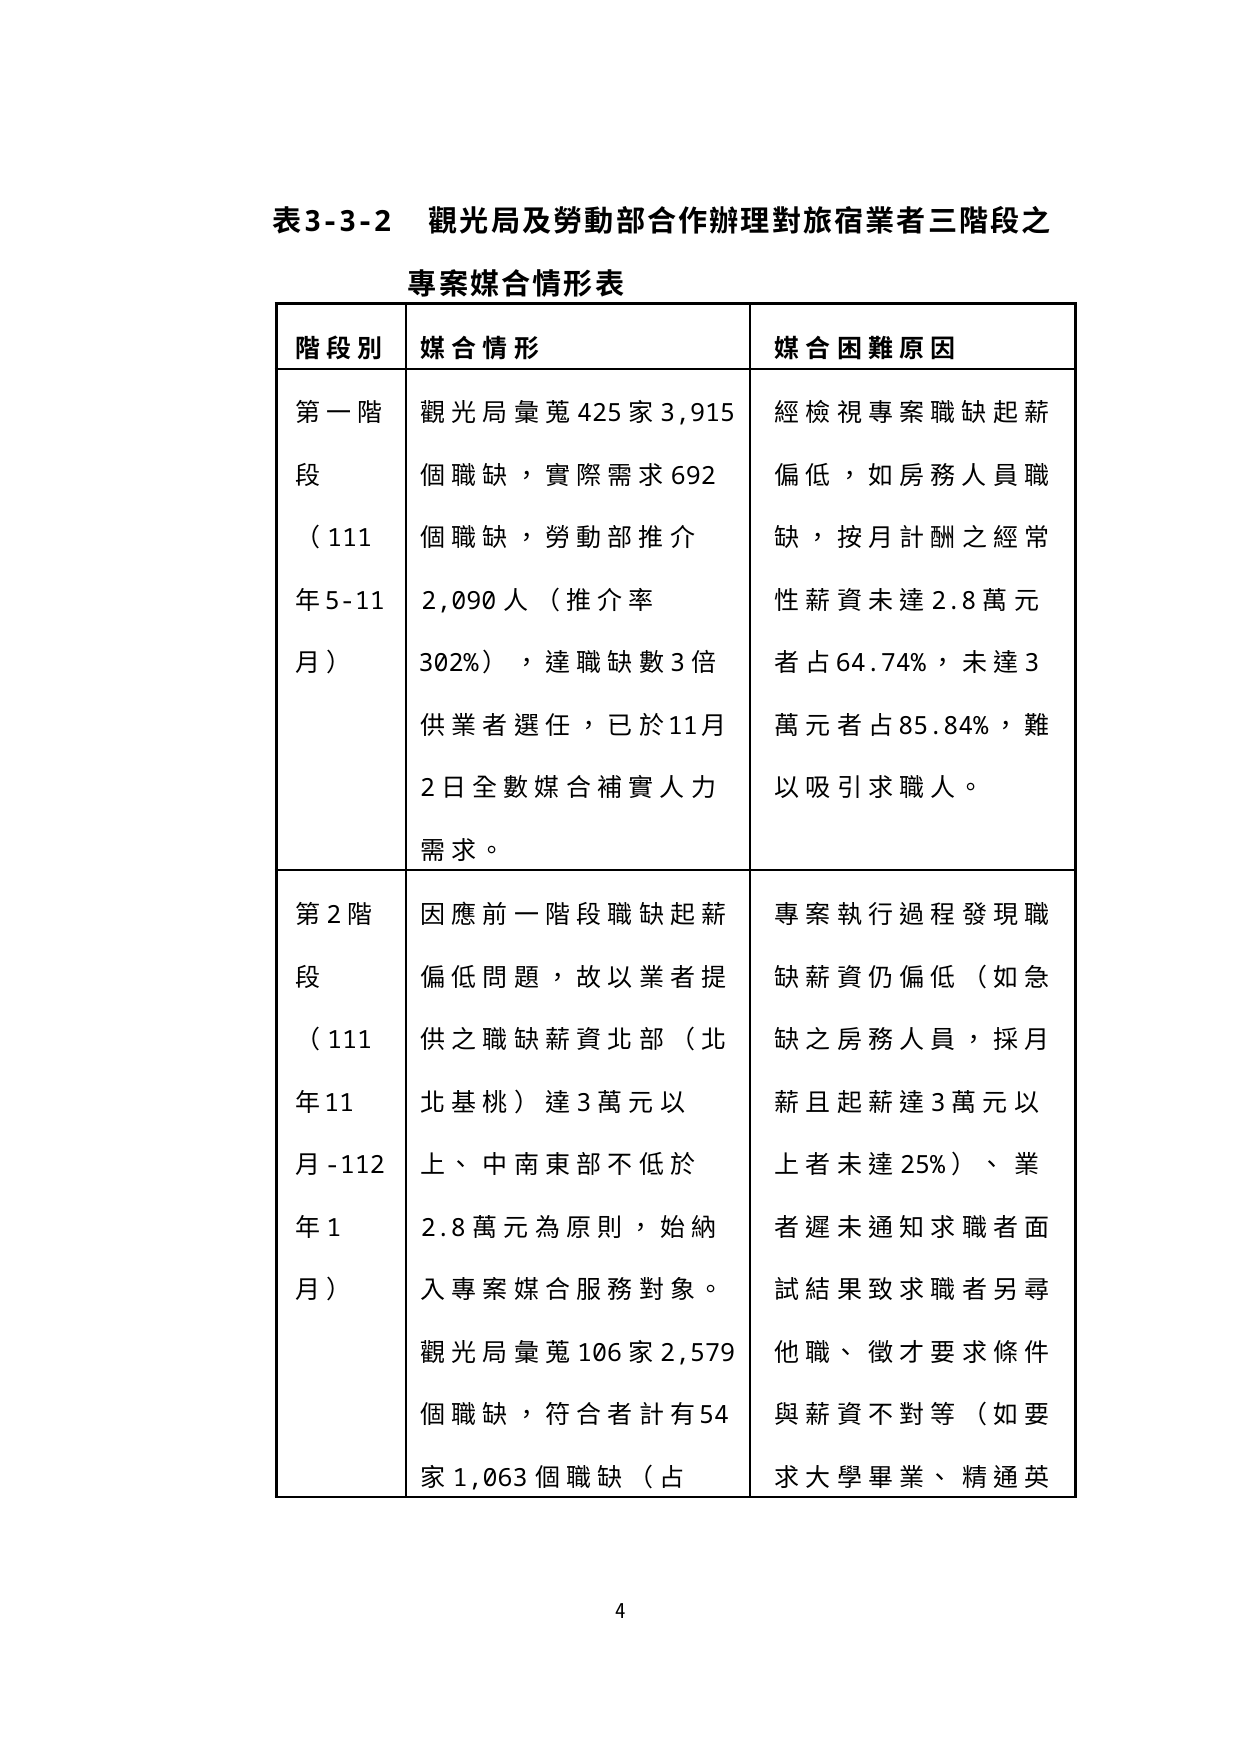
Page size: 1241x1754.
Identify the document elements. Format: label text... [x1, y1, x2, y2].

table_header 媒合情形 [407, 305, 749, 368]
table_header 媒合困難原因 [751, 305, 1074, 368]
table_cell 經檢視專案職缺起薪偏低，如房務人員職缺，按月計酬之經常性薪資未達2.8萬元者占64.74%，未達3萬元者占85.84%，難以吸引求職人。 [751, 370, 1074, 869]
table_cell 第2階段（111年11月-112年1月） [278, 871, 405, 1496]
text 表3-3-2 觀光局及勞動部合作辦理對旅宿業者三階段之專案媒合情形表 [266, 177, 1063, 302]
table_cell 第一階段（111年5-11月） [278, 370, 405, 869]
table_cell 觀光局彙蒐425家3,915個職缺，實際需求692個職缺，勞動部推介2,090人（推介率302%），達職缺數3倍供業者選任，已於11月2日全數媒合補實人力需求。 [407, 370, 749, 869]
table_cell 因應前一階段職缺起薪偏低問題，故以業者提供之職缺薪資北部（北北基桃）達3萬元以上、中南東部不低於2.8萬元為原則，始納入專案媒合服務對象。觀光局彙蒐106家2,579個職缺，符合者計有54家1,063個職缺（占 [407, 871, 749, 1496]
table_cell 專案執行過程發現職缺薪資仍偏低（如急缺之房務人員，採月薪且起薪達3萬元以上者未達25%）、業者遲未通知求職者面試結果致求職者另尋他職、徵才要求條件與薪資不對等（如要求大學畢業、精通英 [751, 871, 1074, 1496]
table_header 階段別 [278, 305, 405, 368]
